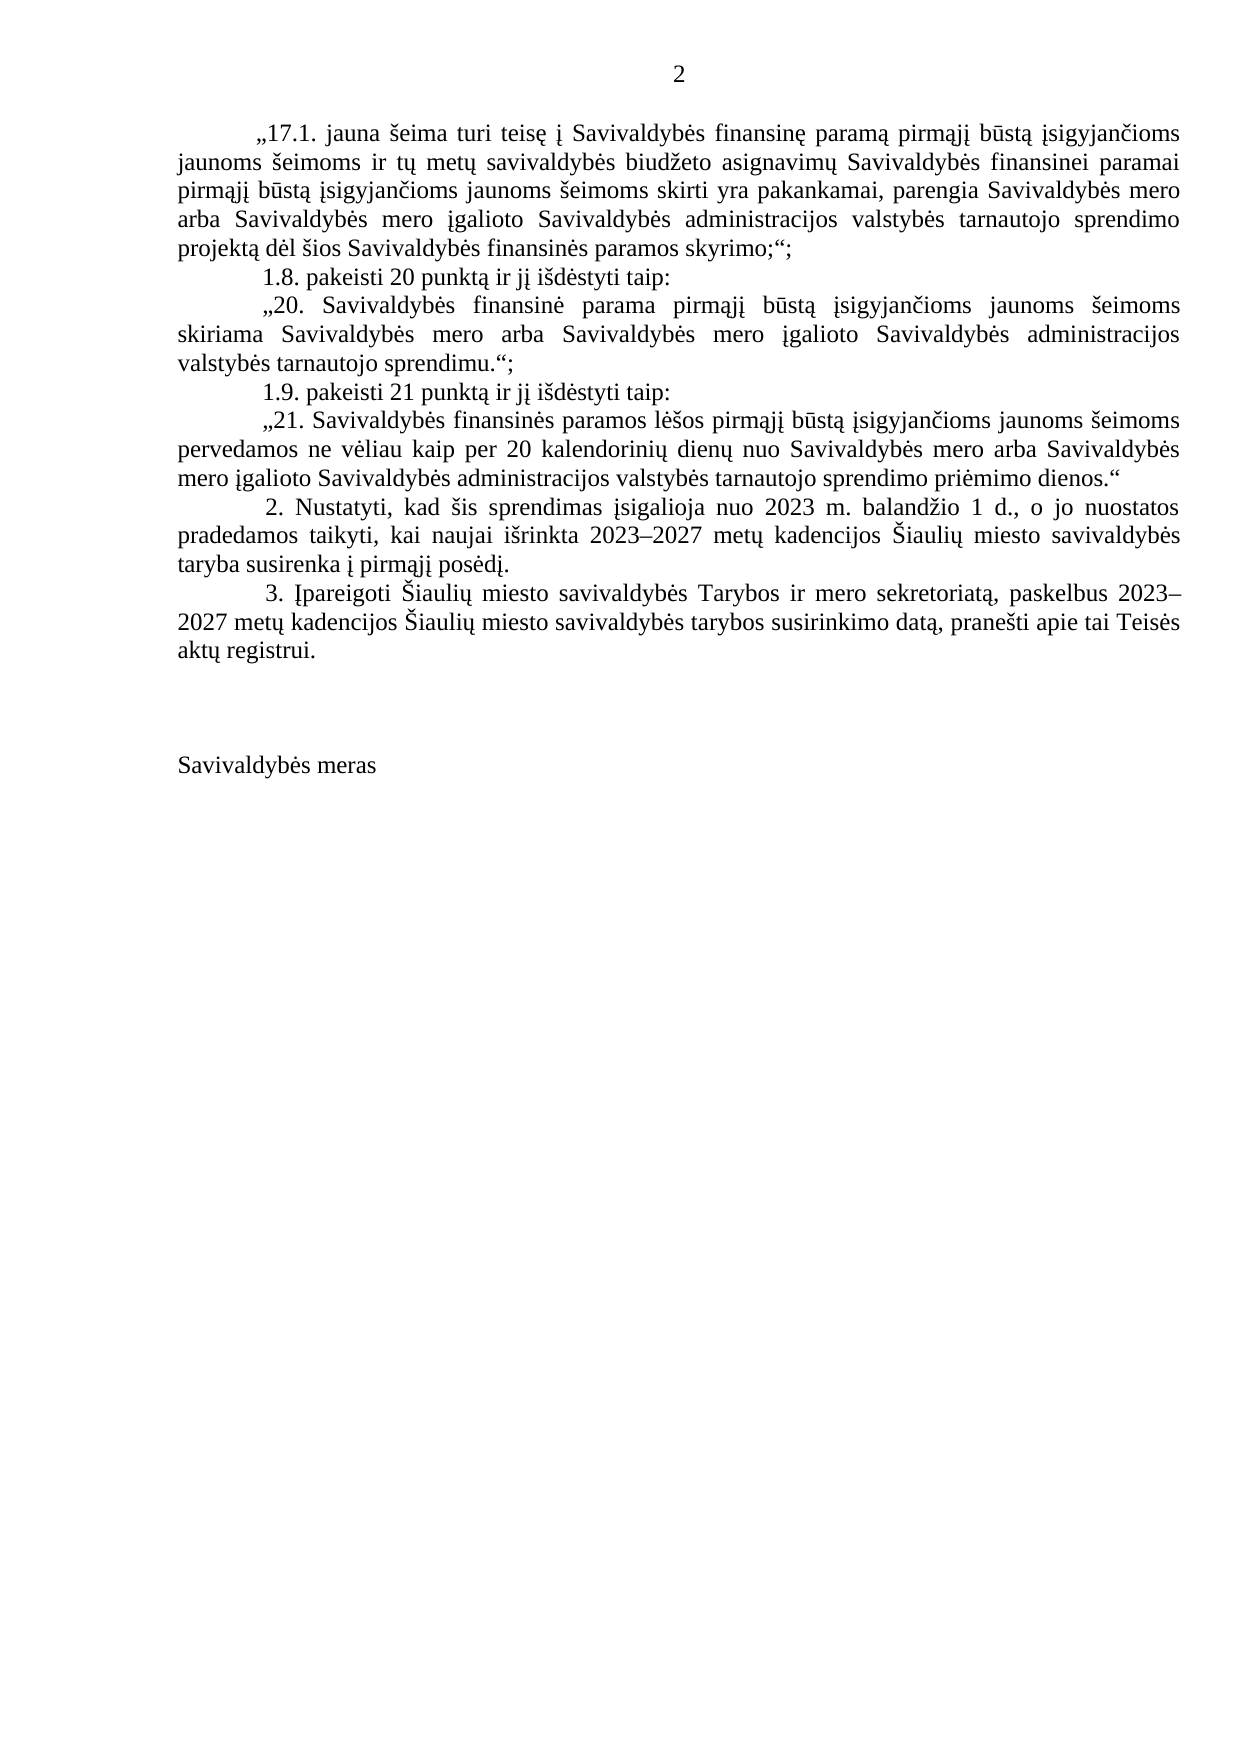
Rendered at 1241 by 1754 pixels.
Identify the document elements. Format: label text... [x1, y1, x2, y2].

text Savivaldybės meras [177, 751, 1181, 779]
text „17.1. jauna šeima turi teisę į Savivaldybės finansinę paramą pirmąjį būstą įsigyjančioms jaunoms šeimoms ir tų metų savivaldybės biudžeto asignavimų Savivaldybės finansinei paramai pirmąjį būstą įsigyjančioms jaunoms šeimoms skirti yra pakankamai, parengia Savivaldybės mero arba Savivaldybės mero įgalioto Savivaldybės administracijos valstybės tarnautojo sprendimo projektą dėl šios Savivaldybės finansinės paramos skyrimo;“; [177, 118, 1181, 262]
text „20. Savivaldybės finansinė parama pirmąjį būstą įsigyjančioms jaunoms šeimoms skiriama Savivaldybės mero arba Savivaldybės mero įgalioto Savivaldybės administracijos valstybės tarnautojo sprendimu.“; [177, 291, 1181, 377]
text 3. Įpareigoti Šiaulių miesto savivaldybės Tarybos ir mero sekretoriatą, paskelbus 2023–2027 metų kadencijos Šiaulių miesto savivaldybės tarybos susirinkimo datą, pranešti apie tai Teisės aktų registrui. [177, 578, 1181, 664]
text 2. Nustatyti, kad šis sprendimas įsigalioja nuo 2023 m. balandžio 1 d., o jo nuostatos pradedamos taikyti, kai naujai išrinkta 2023–2027 metų kadencijos Šiaulių miesto savivaldybės taryba susirenka į pirmąjį posėdį. [177, 492, 1181, 578]
text 1.9. pakeisti 21 punktą ir jį išdėstyti taip: [177, 377, 1181, 406]
text „21. Savivaldybės finansinės paramos lėšos pirmąjį būstą įsigyjančioms jaunoms šeimoms pervedamos ne vėliau kaip per 20 kalendorinių dienų nuo Savivaldybės mero arba Savivaldybės mero įgalioto Savivaldybės administracijos valstybės tarnautojo sprendimo priėmimo dienos.“ [177, 406, 1181, 492]
text 1.8. pakeisti 20 punktą ir jį išdėstyti taip: [177, 262, 1181, 291]
